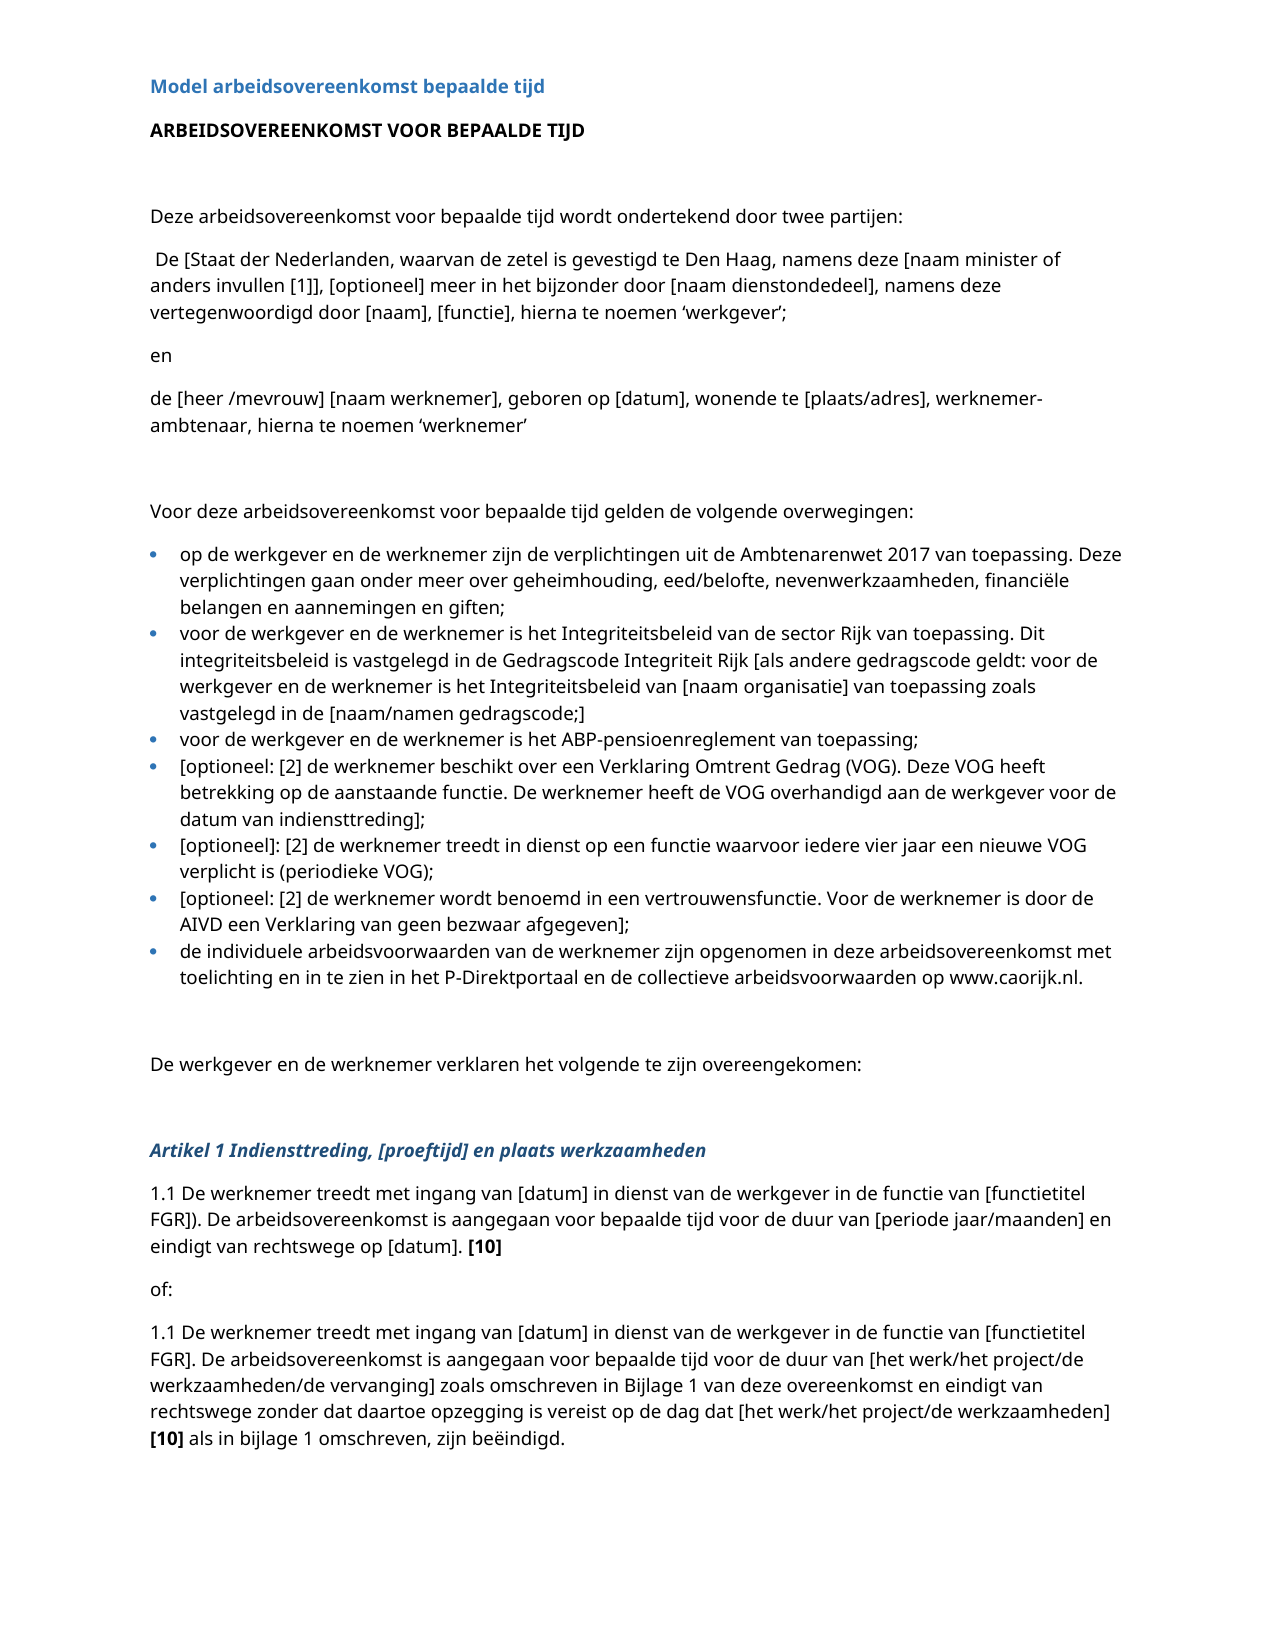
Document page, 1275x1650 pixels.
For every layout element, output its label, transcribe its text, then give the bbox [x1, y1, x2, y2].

text De werkgever en de werknemer verklaren het volgende te zijn overeengekomen: [150, 1051, 1125, 1076]
text 1.1 De werknemer treedt met ingang van [datum] in dienst van de werkgever in de functie van [functietitel FGR]). De arbeidsovereenkomst is aangegaan voor bepaalde tijd voor de duur van [periode jaar/maanden] en eindigt van rechtswege op [datum]. [10] [150, 1180, 1125, 1259]
text 1.1 De werknemer treedt met ingang van [datum] in dienst van de werkgever in de functie van [functietitel FGR]. De arbeidsovereenkomst is aangegaan voor bepaalde tijd voor de duur van [het werk/het project/de werkzaamheden/de vervanging] zoals omschreven in Bijlage 1 van deze overeenkomst en eindigt van rechtswege zonder dat daartoe opzegging is vereist op de dag dat [het werk/het project/de werkzaamheden] [10] als in bijlage 1 omschreven, zijn beëindigd. [150, 1319, 1125, 1451]
list [optioneel: [2] de werknemer wordt benoemd in een vertrouwensfunctie. Voor de werknemer is door de AIVD een Verklaring van geen bezwaar afgegeven]; [150, 885, 1125, 937]
subtitle Model arbeidsovereenkomst bepaalde tijd [150, 74, 1125, 99]
list de individuele arbeidsvoorwaarden van de werknemer zijn opgenomen in deze arbeidsovereenkomst met toelichting en in te zien in het P-Direktportaal en de collectieve arbeidsvoorwaarden op www.caorijk.nl. [150, 938, 1125, 990]
list [optioneel: [2] de werknemer beschikt over een Verklaring Omtrent Gedrag (VOG). Deze VOG heeft betrekking op de aanstaande functie. De werknemer heeft de VOG overhandigd aan de werkgever voor de datum van indiensttreding]; [150, 753, 1125, 831]
text en [150, 342, 1125, 368]
list op de werkgever en de werknemer zijn de verplichtingen uit de Ambtenarenwet 2017 van toepassing. Deze verplichtingen gaan onder meer over geheimhouding, eed/belofte, nevenwerkzaamheden, financiële belangen en aannemingen en giften; [150, 541, 1125, 620]
text De [Staat der Nederlanden, waarvan de zetel is gevestigd te Den Haag, namens deze [naam minister of anders invullen [1]], [optioneel] meer in het bijzonder door [naam dienstondedeel], namens deze vertegenwoordigd door [naam], [functie], hierna te noemen ‘werkgever’; [150, 246, 1125, 325]
text ARBEIDSOVEREENKOMST VOOR BEPAALDE TIJD [150, 117, 1125, 142]
text de [heer /mevrouw] [naam werknemer], geboren op [datum], wonende te [plaats/adres], werknemer-ambtenaar, hierna te noemen ‘werknemer’ [150, 385, 1125, 437]
subtitle Artikel 1 Indiensttreding, [proeftijd] en plaats werkzaamheden [150, 1137, 1125, 1163]
text Deze arbeidsovereenkomst voor bepaalde tijd wordt ondertekend door twee partijen: [150, 203, 1125, 229]
text Voor deze arbeidsovereenkomst voor bepaalde tijd gelden de volgende overwegingen: [150, 498, 1125, 524]
text of: [150, 1276, 1125, 1302]
list voor de werkgever en de werknemer is het ABP-pensioenreglement van toepassing; [150, 726, 1125, 752]
list voor de werkgever en de werknemer is het Integriteitsbeleid van de sector Rijk van toepassing. Dit integriteitsbeleid is vastgelegd in de Gedragscode Integriteit Rijk [als andere gedragscode geldt: voor de werkgever en de werknemer is het Integriteitsbeleid van [naam organisatie] van toepassing zoals vastgelegd in de [naam/namen gedragscode;] [150, 621, 1125, 726]
list [optioneel]: [2] de werknemer treedt in dienst op een functie waarvoor iedere vier jaar een nieuwe VOG verplicht is (periodieke VOG); [150, 832, 1125, 884]
